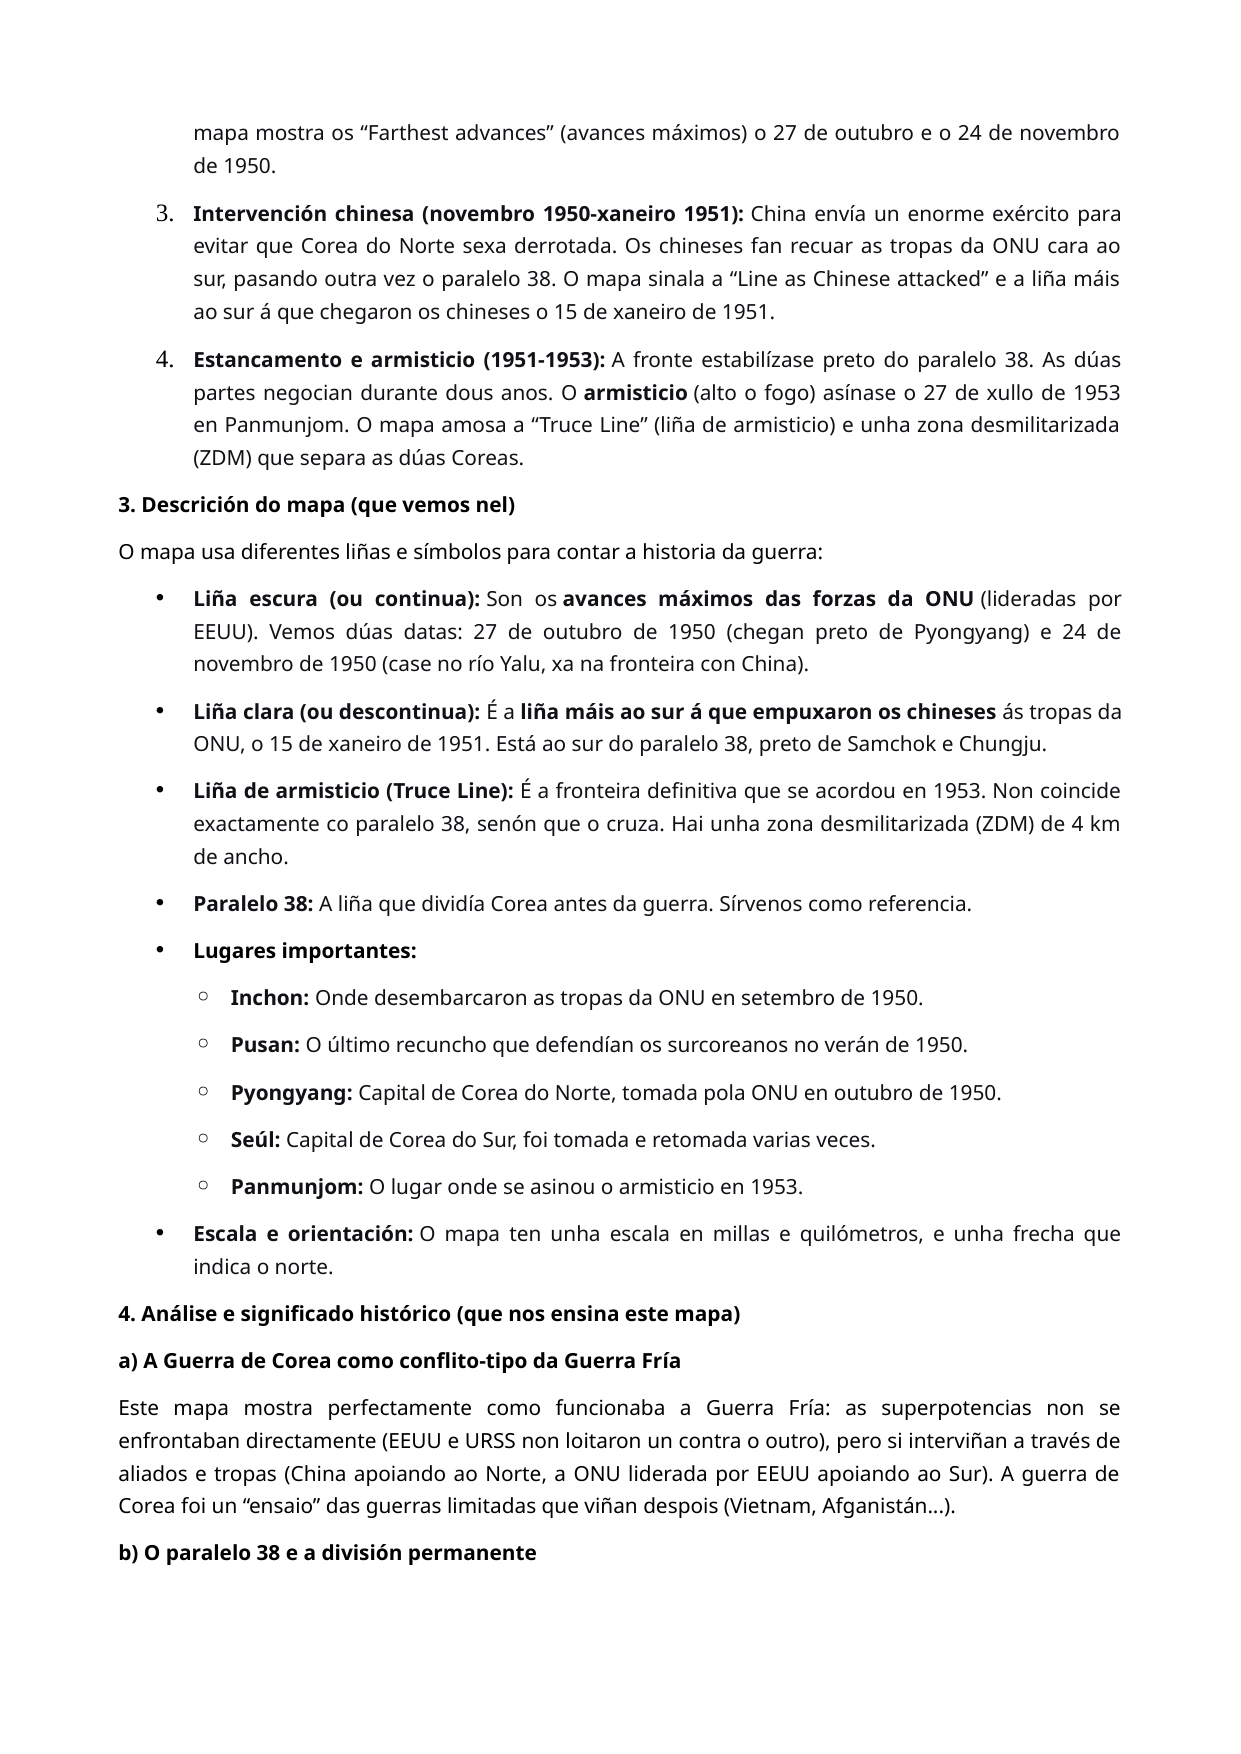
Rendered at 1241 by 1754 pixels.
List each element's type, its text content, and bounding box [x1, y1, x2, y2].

list Intervención chinesa (novembro 1950-xaneiro 1951): China envía un enorme exército para evitar que Corea do Norte sexa derrotada. Os chineses fan recuar as tropas da ONU cara ao sur, pasando outra vez o paralelo 38. O mapa sinala a “Line as Chinese attacked” e a liña máis ao sur á que chegaron os chineses o 15 de xaneiro de 1951. [156, 198, 1122, 325]
list Pyongyang: Capital de Corea do Norte, tomada pola ONU en outubro de 1950. [193, 1078, 1122, 1106]
list Escala e orientación: O mapa ten unha escala en millas e quilómetros, e unha frecha que indica o norte. [156, 1219, 1122, 1280]
list Seúl: Capital de Corea do Sur, foi tomada e retomada varias veces. [193, 1125, 1122, 1153]
text 3. Descrición do mapa (que vemos nel) [118, 490, 1122, 518]
list Liña clara (ou descontinua): É a liña máis ao sur á que empuxaron os chineses ás tropas da ONU, o 15 de xaneiro de 1951. Está ao sur do paralelo 38, preto de Samchok e Chungju. [156, 697, 1122, 758]
list Panmunjom: O lugar onde se asinou o armisticio en 1953. [193, 1172, 1122, 1201]
list Pusan: O último recuncho que defendían os surcoreanos no verán de 1950. [193, 1031, 1122, 1059]
list Estancamento e armisticio (1951-1953): A fronte estabilízase preto do paralelo 38. As dúas partes negocian durante dous anos. O armisticio (alto o fogo) asínase o 27 de xullo de 1953 en Panmunjom. O mapa amosa a “Truce Line” (liña de armisticio) e unha zona desmilitarizada (ZDM) que separa as dúas Coreas. [156, 344, 1122, 471]
text 4. Análise e significado histórico (que nos ensina este mapa) [118, 1299, 1122, 1327]
text b) O paralelo 38 e a división permanente [118, 1538, 1122, 1567]
list Liña de armisticio (Truce Line): É a fronteira definitiva que se acordou en 1953. Non coincide exactamente co paralelo 38, senón que o cruza. Hai unha zona desmilitarizada (ZDM) de 4 km de ancho. [156, 777, 1122, 870]
text O mapa usa diferentes liñas e símbolos para contar a historia da guerra: [118, 537, 1122, 566]
list Liña escura (ou continua): Son os avances máximos das forzas da ONU (lideradas por EEUU). Vemos dúas datas: 27 de outubro de 1950 (chegan preto de Pyongyang) e 24 de novembro de 1950 (case no río Yalu, xa na fronteira con China). [156, 584, 1122, 678]
list Lugares importantes: [156, 936, 1122, 964]
list Paralelo 38: A liña que dividía Corea antes da guerra. Sírvenos como referencia. [156, 889, 1122, 917]
list Inchon: Onde desembarcaron as tropas da ONU en setembro de 1950. [193, 983, 1122, 1012]
text Este mapa mostra perfectamente como funcionaba a Guerra Fría: as superpotencias non se enfrontaban directamente (EEUU e URSS non loitaron un contra o outro), pero si interviñan a través de aliados e tropas (China apoiando ao Norte, a ONU liderada por EEUU apoiando ao Sur). A guerra de Corea foi un “ensaio” das guerras limitadas que viñan despois (Vietnam, Afganistán...). [118, 1393, 1122, 1520]
list mapa mostra os “Farthest advances” (avances máximos) o 27 de outubro e o 24 de novembro de 1950. [156, 118, 1122, 179]
text a) A Guerra de Corea como conflito-tipo da Guerra Fría [118, 1346, 1122, 1375]
